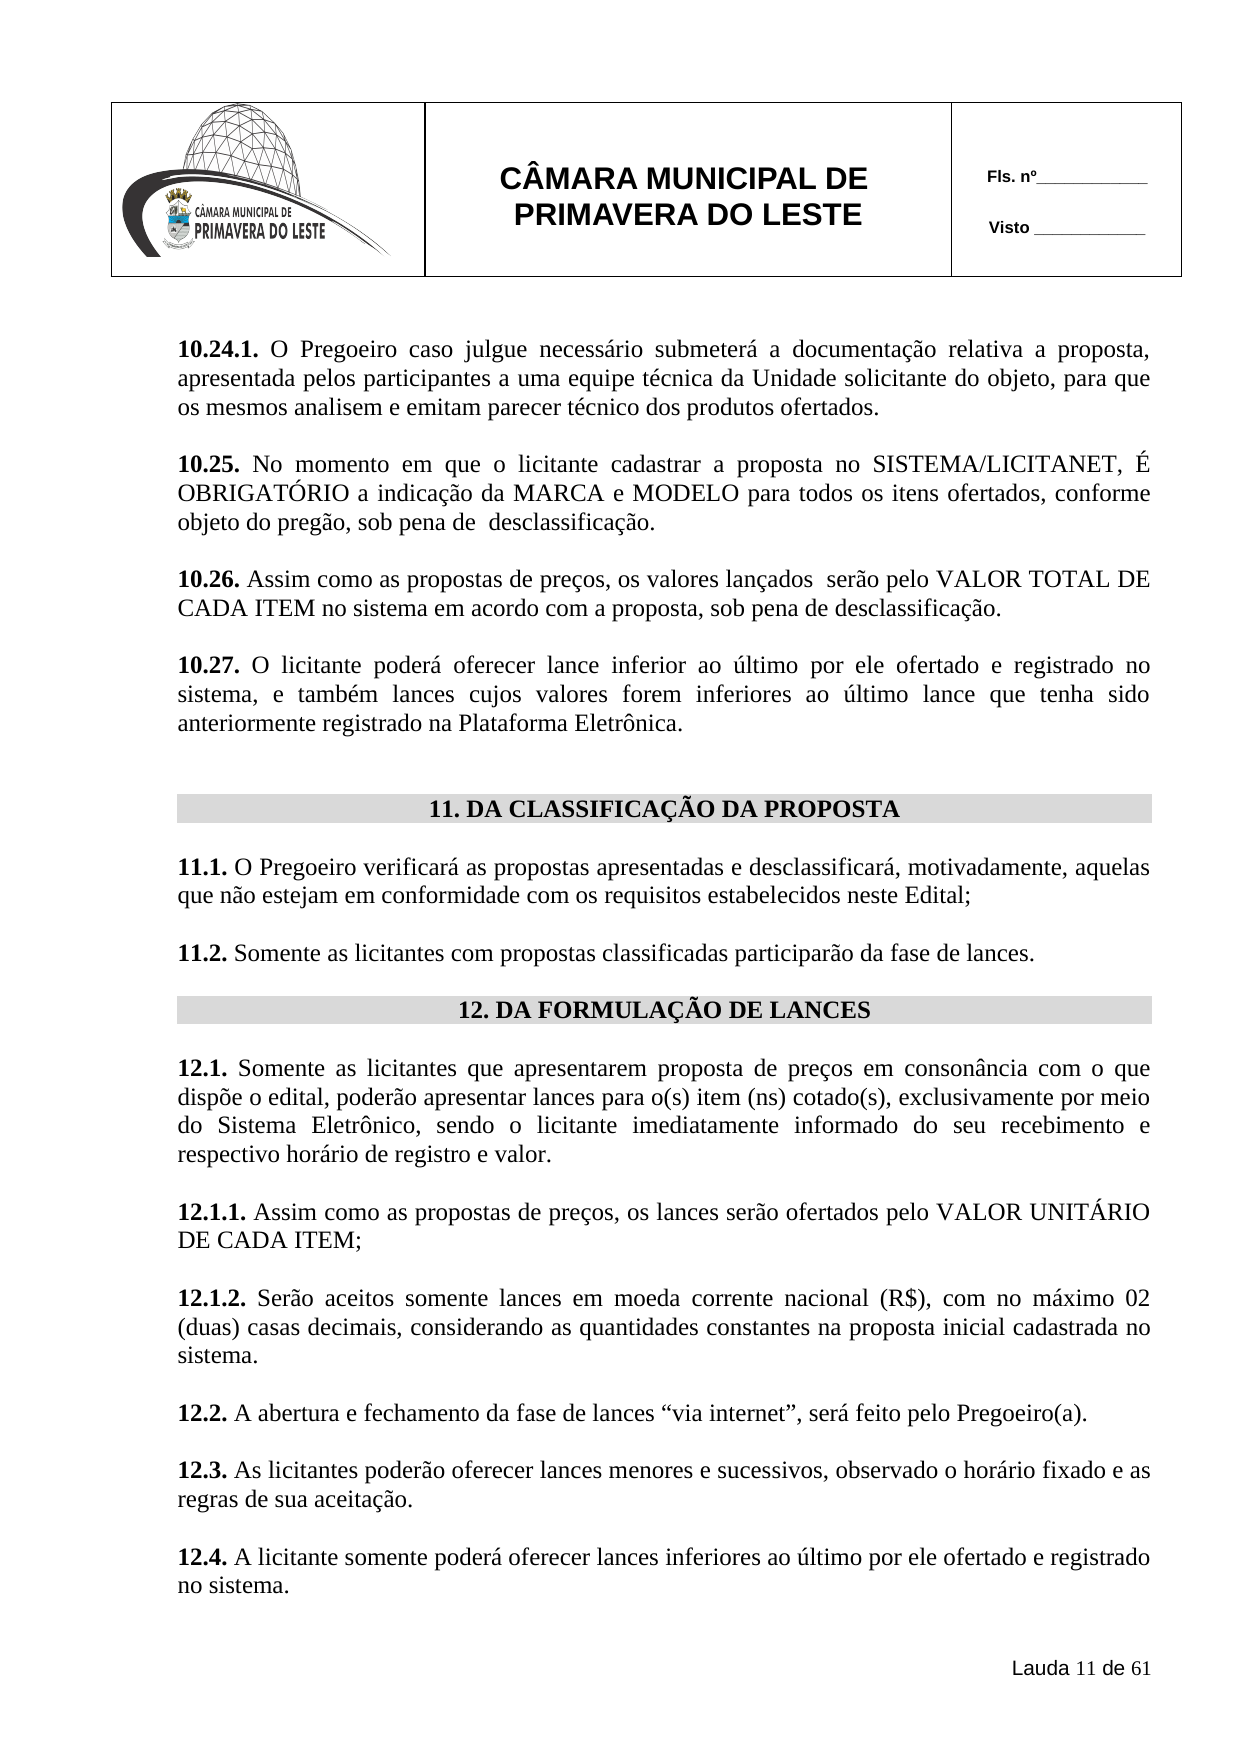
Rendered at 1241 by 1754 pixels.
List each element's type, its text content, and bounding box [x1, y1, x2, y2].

text 10.26. Assim como as propostas de preços, os valores lançados serão pelo VALOR TOTAL DE CADA ITEM no sistema em acordo com a proposta, sob pena de desclassificação. [177, 564, 1152, 622]
text 12.4. A licitante somente poderá oferecer lances inferiores ao último por ele ofertado e registrado no sistema. [177, 1542, 1152, 1599]
text 12.2. A abertura e fechamento da fase de lances “via internet”, será feito pelo Pregoeiro(a). [177, 1398, 1152, 1427]
text 12.3. As licitantes poderão oferecer lances menores e sucessivos, observado o horário fixado e as regras de sua aceitação. [177, 1456, 1152, 1513]
text 12.1. Somente as licitantes que apresentarem proposta de preços em consonância com o que dispõe o edital, poderão apresentar lances para o(s) item (ns) cotado(s), exclusivamente por meio do Sistema Eletrônico, sendo o licitante imediatamente informado do seu recebimento e respectivo horário de registro e valor. [177, 1053, 1152, 1168]
picture [122, 103, 392, 257]
text 11.1. O Pregoeiro verificará as propostas apresentadas e desclassificará, motivadamente, aquelas que não estejam em conformidade com os requisitos estabelecidos neste Edital; [177, 852, 1152, 909]
text 12.1.2. Serão aceitos somente lances em moeda corrente nacional (R$), com no máximo 02 (duas) casas decimais, considerando as quantidades constantes na proposta inicial cadastrada no sistema. [177, 1283, 1152, 1369]
text 12.1.1. Assim como as propostas de preços, os lances serão ofertados pelo VALOR UNITÁRIO DE CADA ITEM; [177, 1197, 1152, 1254]
text 10.25. No momento em que o licitante cadastrar a proposta no SISTEMA/LICITANET, É OBRIGATÓRIO a indicação da MARCA e MODELO para todos os itens ofertados, conforme objeto do pregão, sob pena de desclassificação. [177, 449, 1152, 536]
text 10.24.1. O Pregoeiro caso julgue necessário submeterá a documentação relativa a proposta, apresentada pelos participantes a uma equipe técnica da Unidade solicitante do objeto, para que os mesmos analisem e emitam parecer técnico dos produtos ofertados. [177, 334, 1152, 421]
table_header 12. DA FORMULAÇÃO DE LANCES [177, 996, 1152, 1024]
text 11.2. Somente as licitantes com propostas classificadas participarão da fase de lances. [177, 938, 1152, 967]
table_header 11. DA CLASSIFICAÇÃO DA PROPOSTA [177, 794, 1152, 823]
text 10.27. O licitante poderá oferecer lance inferior ao último por ele ofertado e registrado no sistema, e também lances cujos valores forem inferiores ao último lance que tenha sido anteriormente registrado na Plataforma Eletrônica. [177, 651, 1152, 737]
